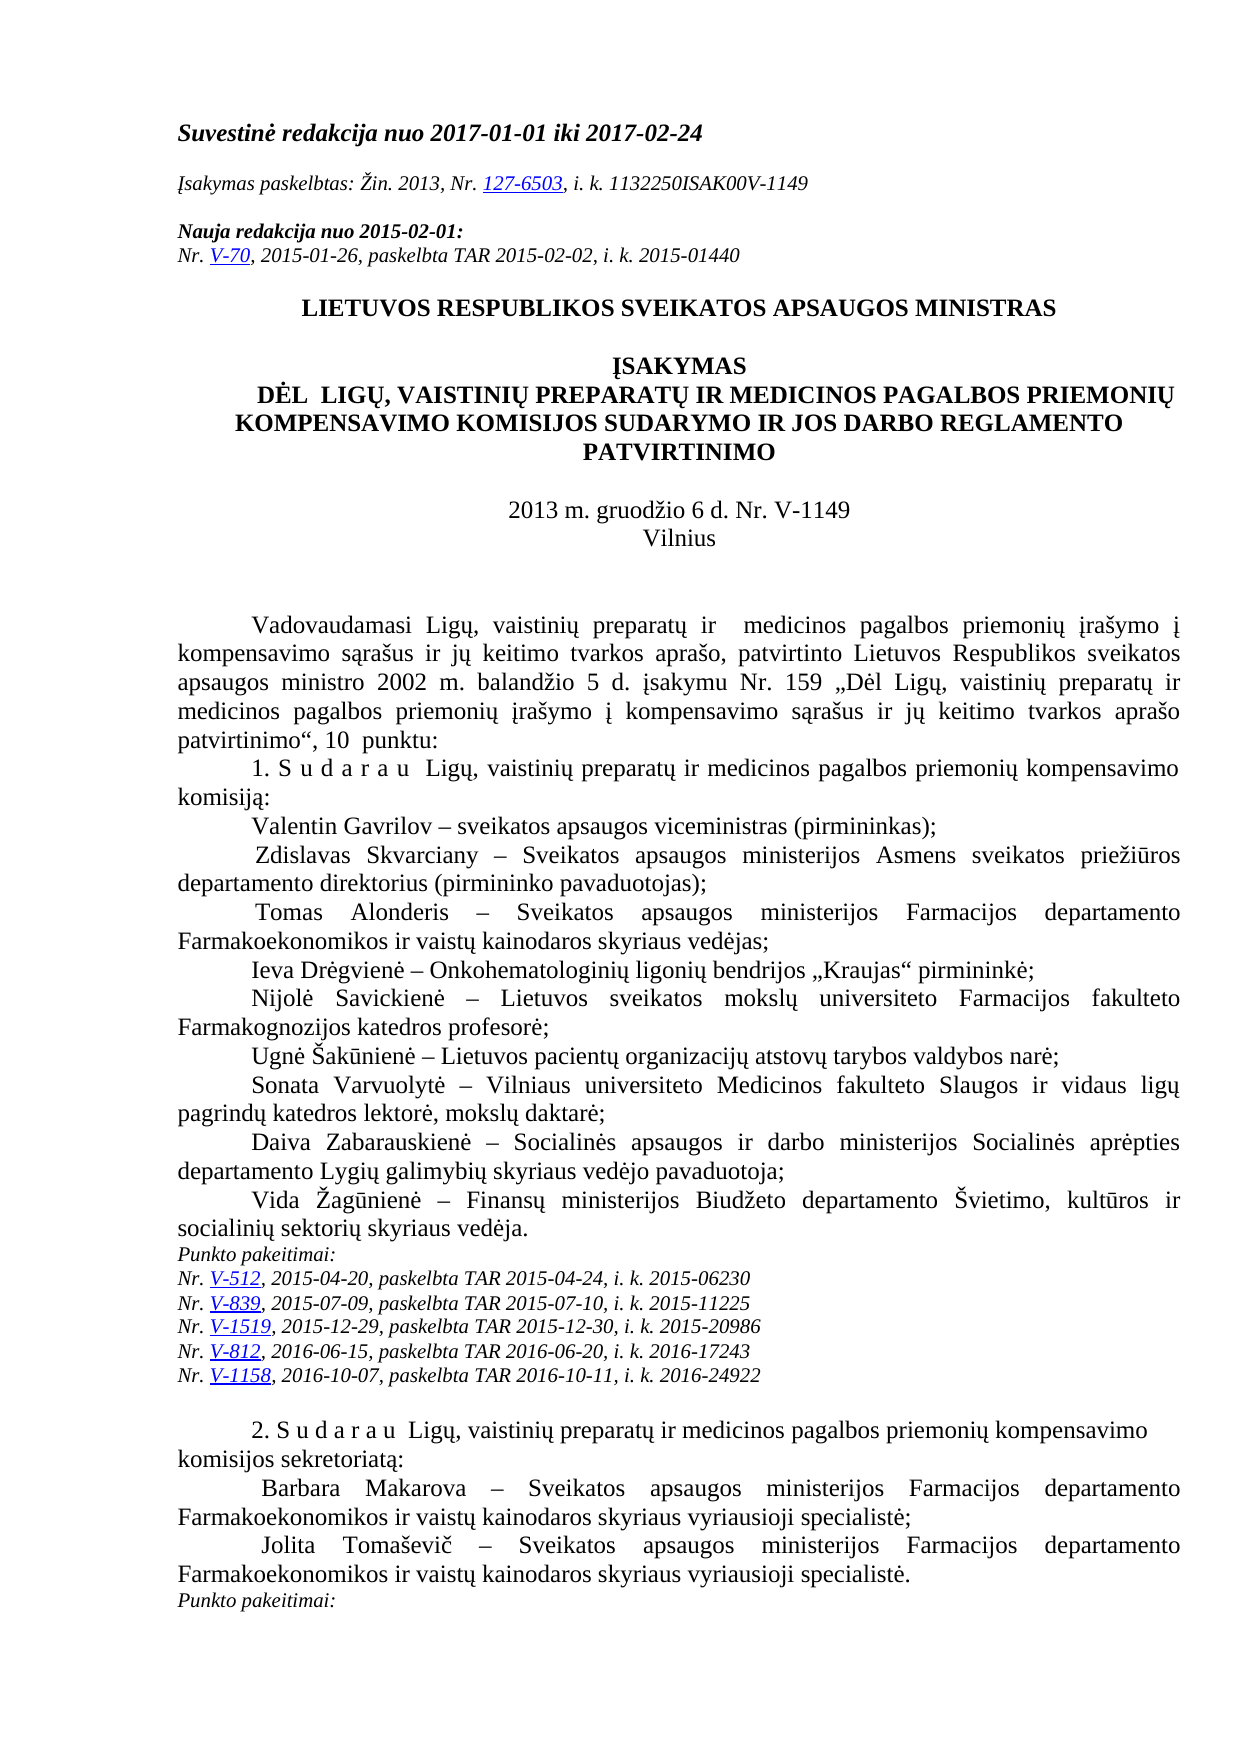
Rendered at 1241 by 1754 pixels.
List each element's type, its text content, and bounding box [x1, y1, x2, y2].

text Nauja redakcija nuo 2015-02-01: [177, 219, 1181, 243]
text Nr. V-839, 2015-07-09, paskelbta TAR 2015-07-10, i. k. 2015-11225 [177, 1290, 1181, 1314]
text Barbara Makarova – Sveikatos apsaugos ministerijos Farmacijos departamento Farmakoekonomikos ir vaistų kainodaros skyriaus vyriausioji specialistė; [177, 1473, 1181, 1530]
text Nr. V-812, 2016-06-15, paskelbta TAR 2016-06-20, i. k. 2016-17243 [177, 1338, 1181, 1363]
text DĖL LIGŲ, VAISTINIŲ PREPARATŲ IR MEDICINOS PAGALBOS PRIEMONIŲ KOMPENSAVIMO KOMISIJOS SUDARYMO IR JOS DARBO REGLAMENTO PATVIRTINIMO [177, 380, 1181, 466]
text Valentin Gavrilov – sveikatos apsaugos viceministras (pirmininkas); [177, 811, 1181, 840]
text 2. S u d a r a u Ligų, vaistinių preparatų ir medicinos pagalbos priemonių kompensavimo [251, 1415, 1181, 1444]
text Nr. V-512, 2015-04-20, paskelbta TAR 2015-04-24, i. k. 2015-06230 [177, 1266, 1181, 1290]
text LIETUVOS RESPUBLIKOS SVEIKATOS APSAUGOS MINISTRAS [177, 293, 1181, 322]
text 2013 m. gruodžio 6 d. Nr. V-1149 [177, 495, 1181, 523]
text komisijos sekretoriatą: [177, 1444, 1181, 1473]
text Nijolė Savickienė – Lietuvos sveikatos mokslų universiteto Farmacijos fakulteto Farmakognozijos katedros profesorė; [177, 983, 1181, 1041]
text Sonata Varvuolytė – Vilniaus universiteto Medicinos fakulteto Slaugos ir vidaus ligų pagrindų katedros lektorė, mokslų daktarė; [177, 1070, 1181, 1127]
text Ugnė Šakūnienė – Lietuvos pacientų organizacijų atstovų tarybos valdybos narė; [177, 1041, 1181, 1070]
text Nr. V-70, 2015-01-26, paskelbta TAR 2015-02-02, i. k. 2015-01440 [177, 243, 1181, 267]
text Daiva Zabarauskienė – Socialinės apsaugos ir darbo ministerijos Socialinės aprėpties departamento Lygių galimybių skyriaus vedėjo pavaduotoja; [177, 1127, 1181, 1185]
text ĮSAKYMAS [177, 351, 1181, 380]
text Jolita Tomaševič – Sveikatos apsaugos ministerijos Farmacijos departamento Farmakoekonomikos ir vaistų kainodaros skyriaus vyriausioji specialistė. [177, 1530, 1181, 1588]
text Tomas Alonderis – Sveikatos apsaugos ministerijos Farmacijos departamento Farmakoekonomikos ir vaistų kainodaros skyriaus vedėjas; [177, 897, 1181, 955]
text Vadovaudamasi Ligų, vaistinių preparatų ir medicinos pagalbos priemonių įrašymo į kompensavimo sąrašus ir jų keitimo tvarkos aprašo, patvirtinto Lietuvos Respublikos sveikatos apsaugos ministro 2002 m. balandžio 5 d. įsakymu Nr. 159 „Dėl Ligų, vaistinių preparatų ir medicinos pagalbos priemonių įrašymo į kompensavimo sąrašus ir jų keitimo tvarkos aprašo patvirtinimo“, 10 punktu: [177, 610, 1181, 753]
text Nr. V-1519, 2015-12-29, paskelbta TAR 2015-12-30, i. k. 2015-20986 [177, 1314, 1181, 1338]
text Vilnius [177, 523, 1181, 552]
text Suvestinė redakcija nuo 2017-01-01 iki 2017-02-24 [177, 118, 1181, 147]
text Vida Žagūnienė – Finansų ministerijos Biudžeto departamento Švietimo, kultūros ir socialinių sektorių skyriaus vedėja. [177, 1185, 1181, 1242]
text Punkto pakeitimai: [177, 1588, 1181, 1612]
text Įsakymas paskelbtas: Žin. 2013, Nr. 127-6503, i. k. 1132250ISAK00V-1149 [177, 171, 1181, 195]
text Ieva Drėgvienė – Onkohematologinių ligonių bendrijos „Kraujas“ pirmininkė; [177, 955, 1181, 983]
text Punkto pakeitimai: [177, 1242, 1181, 1266]
text Nr. V-1158, 2016-10-07, paskelbta TAR 2016-10-11, i. k. 2016-24922 [177, 1363, 1181, 1387]
text 1. S u d a r a u Ligų, vaistinių preparatų ir medicinos pagalbos priemonių kompensavimo komisiją: [177, 753, 1181, 811]
text Zdislavas Skvarciany – Sveikatos apsaugos ministerijos Asmens sveikatos priežiūros departamento direktorius (pirmininko pavaduotojas); [177, 840, 1181, 897]
